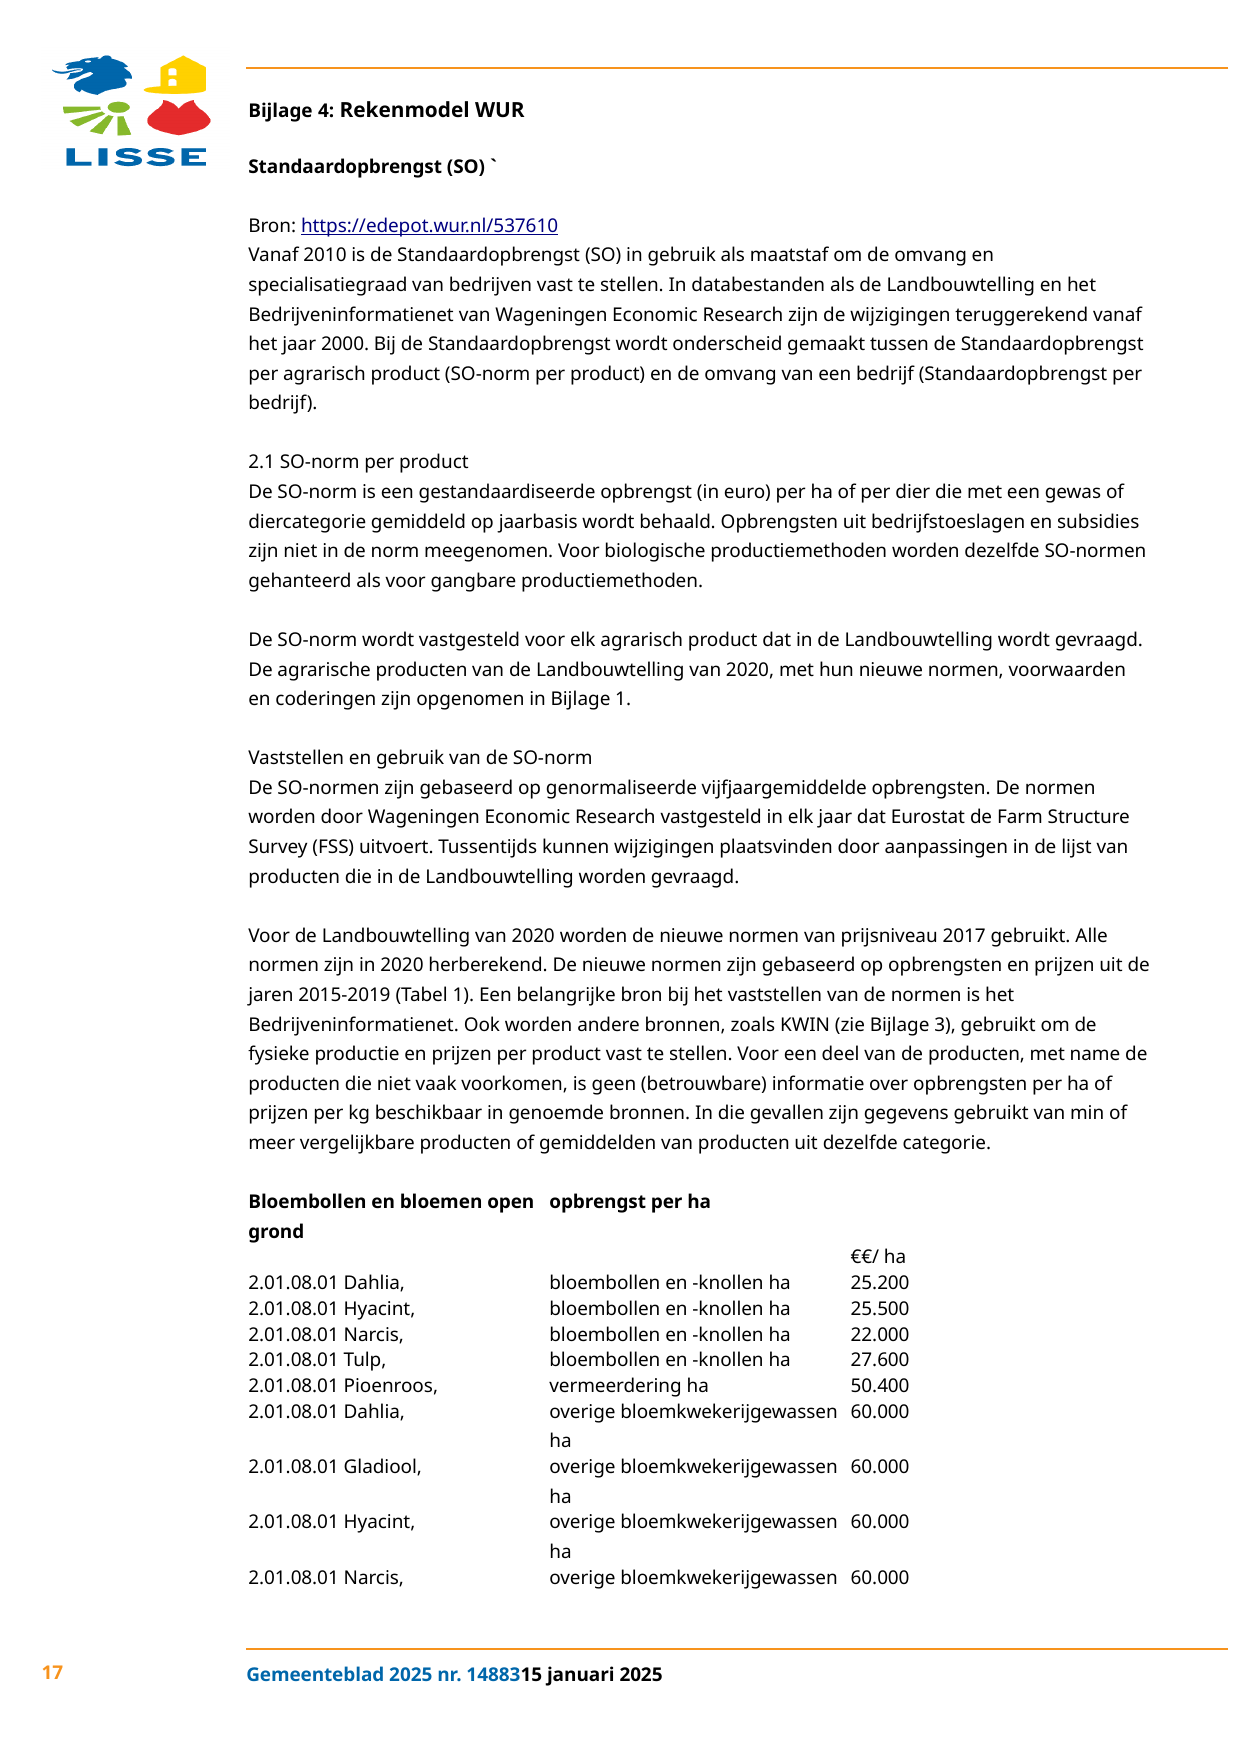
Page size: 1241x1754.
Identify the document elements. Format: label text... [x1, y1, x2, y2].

table_cell bloembollen en -knollen ha [549, 1321, 850, 1347]
table_cell €€/ ha [850, 1244, 1152, 1269]
table_header opbrengst per ha [549, 1189, 850, 1244]
table_cell 60.000 [850, 1564, 1152, 1590]
text Vaststellen en gebruik van de SO-norm [248, 744, 1152, 770]
table_cell 2.01.08.01 Gladiool, [248, 1454, 549, 1509]
table_cell 25.200 [850, 1270, 1152, 1295]
text De SO-norm is een gestandaardiseerde opbrengst (in euro) per ha of per dier die met een gewas of diercategorie gemiddeld op jaarbasis wordt behaald. Opbrengsten uit bedrijfstoeslagen en subsidies zijn niet in de norm meegenomen. Voor biologische productiemethoden worden dezelfde SO-normen gehanteerd als voor gangbare productiemethoden. [248, 478, 1152, 593]
table_cell 2.01.08.01 Hyacint, [248, 1295, 549, 1321]
text Bron: https://edepot.wur.nl/537610 [248, 212, 1152, 238]
table_cell 2.01.08.01 Narcis, [248, 1564, 549, 1590]
table_cell overige bloemkwekerijgewassen ha [549, 1454, 850, 1509]
text 2.1 SO-norm per product [248, 449, 1152, 474]
text Vanaf 2010 is de Standaardopbrengst (SO) in gebruik als maatstaf om de omvang en specialisatiegraad van bedrijven vast te stellen. In databestanden als de Landbouwtelling en het Bedrijveninformatienet van Wageningen Economic Research zijn de wijzigingen teruggerekend vanaf het jaar 2000. Bij de Standaardopbrengst wordt onderscheid gemaakt tussen de Standaardopbrengst per agrarisch product (SO-norm per product) en de omvang van een bedrijf (Standaardopbrengst per bedrijf). [248, 242, 1152, 415]
text De SO-norm wordt vastgesteld voor elk agrarisch product dat in de Landbouwtelling wordt gevraagd. De agrarische producten van de Landbouwtelling van 2020, met hun nieuwe normen, voorwaarden en coderingen zijn opgenomen in Bijlage 1. [248, 626, 1152, 711]
table_cell 2.01.08.01 Dahlia, [248, 1270, 549, 1295]
table_cell overige bloemkwekerijgewassen [549, 1564, 850, 1590]
table_cell bloembollen en -knollen ha [549, 1270, 850, 1295]
text De SO-normen zijn gebaseerd op genormaliseerde vijfjaargemiddelde opbrengsten. De normen worden door Wageningen Economic Research vastgesteld in elk jaar dat Eurostat de Farm Structure Survey (FSS) uitvoert. Tussentijds kunnen wijzigingen plaatsvinden door aanpassingen in de lijst van producten die in de Landbouwtelling worden gevraagd. [248, 774, 1152, 889]
table_cell 22.000 [850, 1321, 1152, 1347]
table_cell vermeerdering ha [549, 1373, 850, 1398]
table_cell 25.500 [850, 1295, 1152, 1321]
table_cell overige bloemkwekerijgewassen ha [549, 1398, 850, 1453]
text Standaardopbrengst (SO) ` [248, 153, 1152, 179]
picture [41, 47, 231, 172]
table_cell 2.01.08.01 Tulp, [248, 1347, 549, 1372]
table_cell 2.01.08.01 Narcis, [248, 1321, 549, 1347]
table_header [850, 1189, 1152, 1244]
table_cell overige bloemkwekerijgewassen ha [549, 1509, 850, 1564]
table_cell 50.400 [850, 1373, 1152, 1398]
table_cell [248, 1244, 549, 1269]
text Voor de Landbouwtelling van 2020 worden de nieuwe normen van prijsniveau 2017 gebruikt. Alle normen zijn in 2020 herberekend. De nieuwe normen zijn gebaseerd op opbrengsten en prijzen uit de jaren 2015-2019 (Tabel 1). Een belangrijke bron bij het vaststellen van de normen is het Bedrijveninformatienet. Ook worden andere bronnen, zoals KWIN (zie Bijlage 3), gebruikt om de fysieke productie en prijzen per product vast te stellen. Voor een deel van de producten, met name de producten die niet vaak voorkomen, is geen (betrouwbare) informatie over opbrengsten per ha of prijzen per kg beschikbaar in genoemde bronnen. In die gevallen zijn gegevens gebruikt van min of meer vergelijkbare producten of gemiddelden van producten uit dezelfde categorie. [248, 922, 1152, 1155]
text Bijlage 4: Rekenmodel WUR [248, 95, 1152, 123]
table_cell 60.000 [850, 1509, 1152, 1564]
table_cell [549, 1244, 850, 1269]
table_cell 2.01.08.01 Hyacint, [248, 1509, 549, 1564]
table_cell 2.01.08.01 Dahlia, [248, 1398, 549, 1453]
table_cell bloembollen en -knollen ha [549, 1295, 850, 1321]
table_header Bloembollen en bloemen open grond [248, 1189, 549, 1244]
table_cell 27.600 [850, 1347, 1152, 1372]
table_cell 60.000 [850, 1398, 1152, 1453]
table_cell 60.000 [850, 1454, 1152, 1509]
table_cell 2.01.08.01 Pioenroos, [248, 1373, 549, 1398]
table_cell bloembollen en -knollen ha [549, 1347, 850, 1372]
